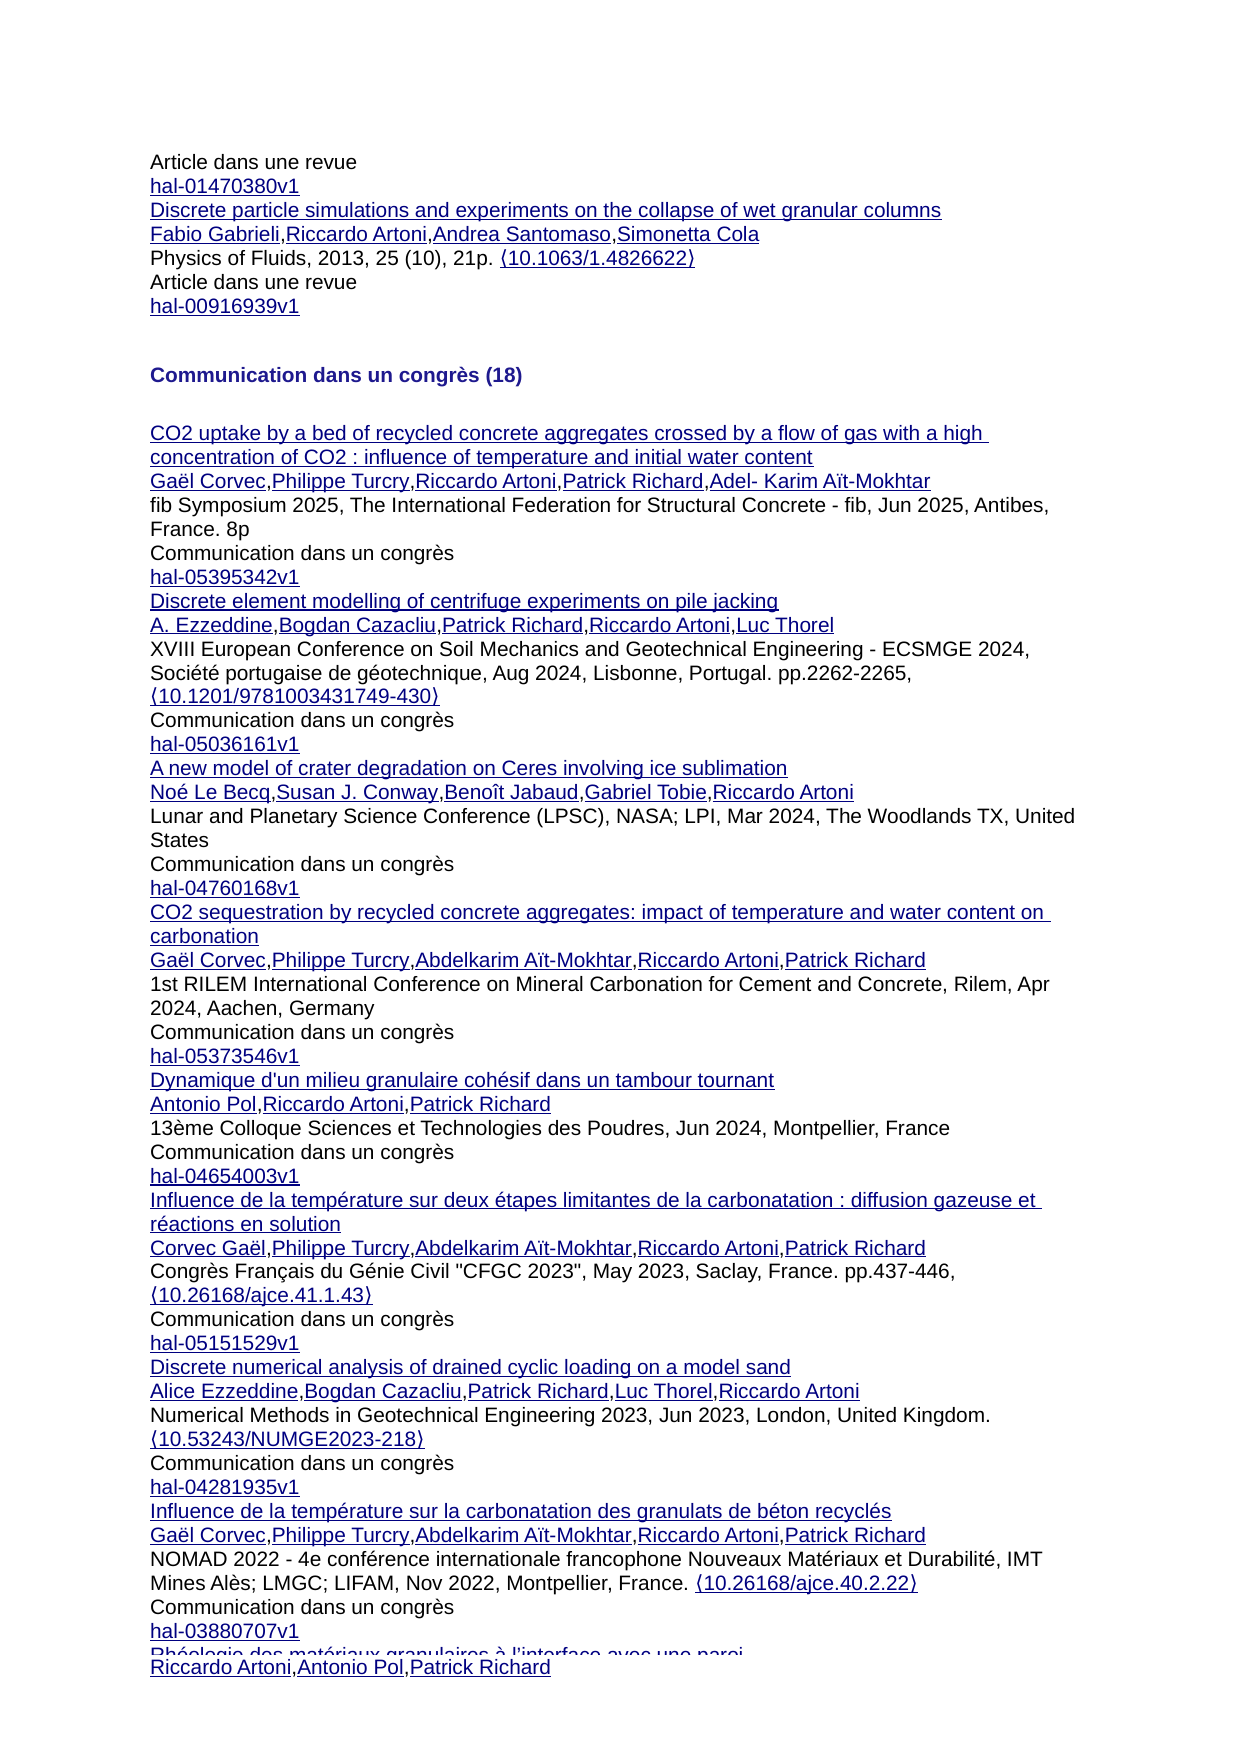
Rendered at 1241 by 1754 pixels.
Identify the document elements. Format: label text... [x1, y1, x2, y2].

table_cell Discrete numerical analysis of drained cyclic loading on a model sand Alice Ezzeddine,Bogdan Cazacliu,Patrick Richard,Luc Thorel,Riccardo Artoni Numerical Methods in Geotechnical Engineering 2023, Jun 2023, London, United Kingdom. ⟨10.53243/NUMGE2023-218⟩ Communication dans un congrès hal-04281935v1 [150, 1355, 1090, 1499]
table_cell Discrete element modelling of centrifuge experiments on pile jacking A. Ezzeddine,Bogdan Cazacliu,Patrick Richard,Riccardo Artoni,Luc Thorel XVIII European Conference on Soil Mechanics and Geotechnical Engineering - ECSMGE 2024, Société portugaise de géotechnique, Aug 2024, Lisbonne, Portugal. pp.2262-2265, ⟨10.1201/9781003431749-430⟩ Communication dans un congrès hal-05036161v1 [150, 589, 1090, 756]
table_header CO2 uptake by a bed of recycled concrete aggregates crossed by a flow of gas with a high concentration of CO2 : influence of temperature and initial water content Gaël Corvec,Philippe Turcry,Riccardo Artoni,Patrick Richard,Adel- Karim Aït-Mokhtar fib Symposium 2025, The International Federation for Structural Concrete - fib, Jun 2025, Antibes, France. 8p Communication dans un congrès hal-05395342v1 [150, 421, 1090, 588]
table_cell Dynamique d'un milieu granulaire cohésif dans un tambour tournant Antonio Pol,Riccardo Artoni,Patrick Richard 13ème Colloque Sciences et Technologies des Poudres, Jun 2024, Montpellier, France Communication dans un congrès hal-04654003v1 [150, 1068, 1090, 1187]
table_cell CO2 sequestration by recycled concrete aggregates: impact of temperature and water content on carbonation Gaël Corvec,Philippe Turcry,Abdelkarim Aït-Mokhtar,Riccardo Artoni,Patrick Richard 1st RILEM International Conference on Mineral Carbonation for Cement and Concrete, Rilem, Apr 2024, Aachen, Germany Communication dans un congrès hal-05373546v1 [150, 900, 1090, 1068]
table_cell Article dans une revue hal-01470380v1 [150, 150, 1090, 198]
table_cell Rhéologie des matériaux granulaires à l’interface avec une paroi Riccardo Artoni,Antonio Pol,Patrick Richard [150, 1643, 1090, 1679]
table_cell Influence de la température sur la carbonatation des granulats de béton recyclés Gaël Corvec,Philippe Turcry,Abdelkarim Aït-Mokhtar,Riccardo Artoni,Patrick Richard NOMAD 2022 - 4e conférence internationale francophone Nouveaux Matériaux et Durabilité, IMT Mines Alès; LMGC; LIFAM, Nov 2022, Montpellier, France. ⟨10.26168/ajce.40.2.22⟩ Communication dans un congrès hal-03880707v1 [150, 1499, 1090, 1643]
table_cell Discrete particle simulations and experiments on the collapse of wet granular columns Fabio Gabrieli,Riccardo Artoni,Andrea Santomaso,Simonetta Cola Physics of Fluids, 2013, 25 (10), 21p. ⟨10.1063/1.4826622⟩ Article dans une revue hal-00916939v1 [150, 198, 1090, 318]
table_cell A new model of crater degradation on Ceres involving ice sublimation Noé Le Becq,Susan J. Conway,Benoît Jabaud,Gabriel Tobie,Riccardo Artoni Lunar and Planetary Science Conference (LPSC), NASA; LPI, Mar 2024, The Woodlands TX, United States Communication dans un congrès hal-04760168v1 [150, 756, 1090, 900]
table_cell Influence de la température sur deux étapes limitantes de la carbonatation : diffusion gazeuse et réactions en solution Corvec Gaël,Philippe Turcry,Abdelkarim Aït-Mokhtar,Riccardo Artoni,Patrick Richard Congrès Français du Génie Civil "CFGC 2023", May 2023, Saclay, France. pp.437-446, ⟨10.26168/ajce.41.1.43⟩ Communication dans un congrès hal-05151529v1 [150, 1188, 1090, 1355]
subtitle Communication dans un congrès (18) [150, 362, 1090, 386]
